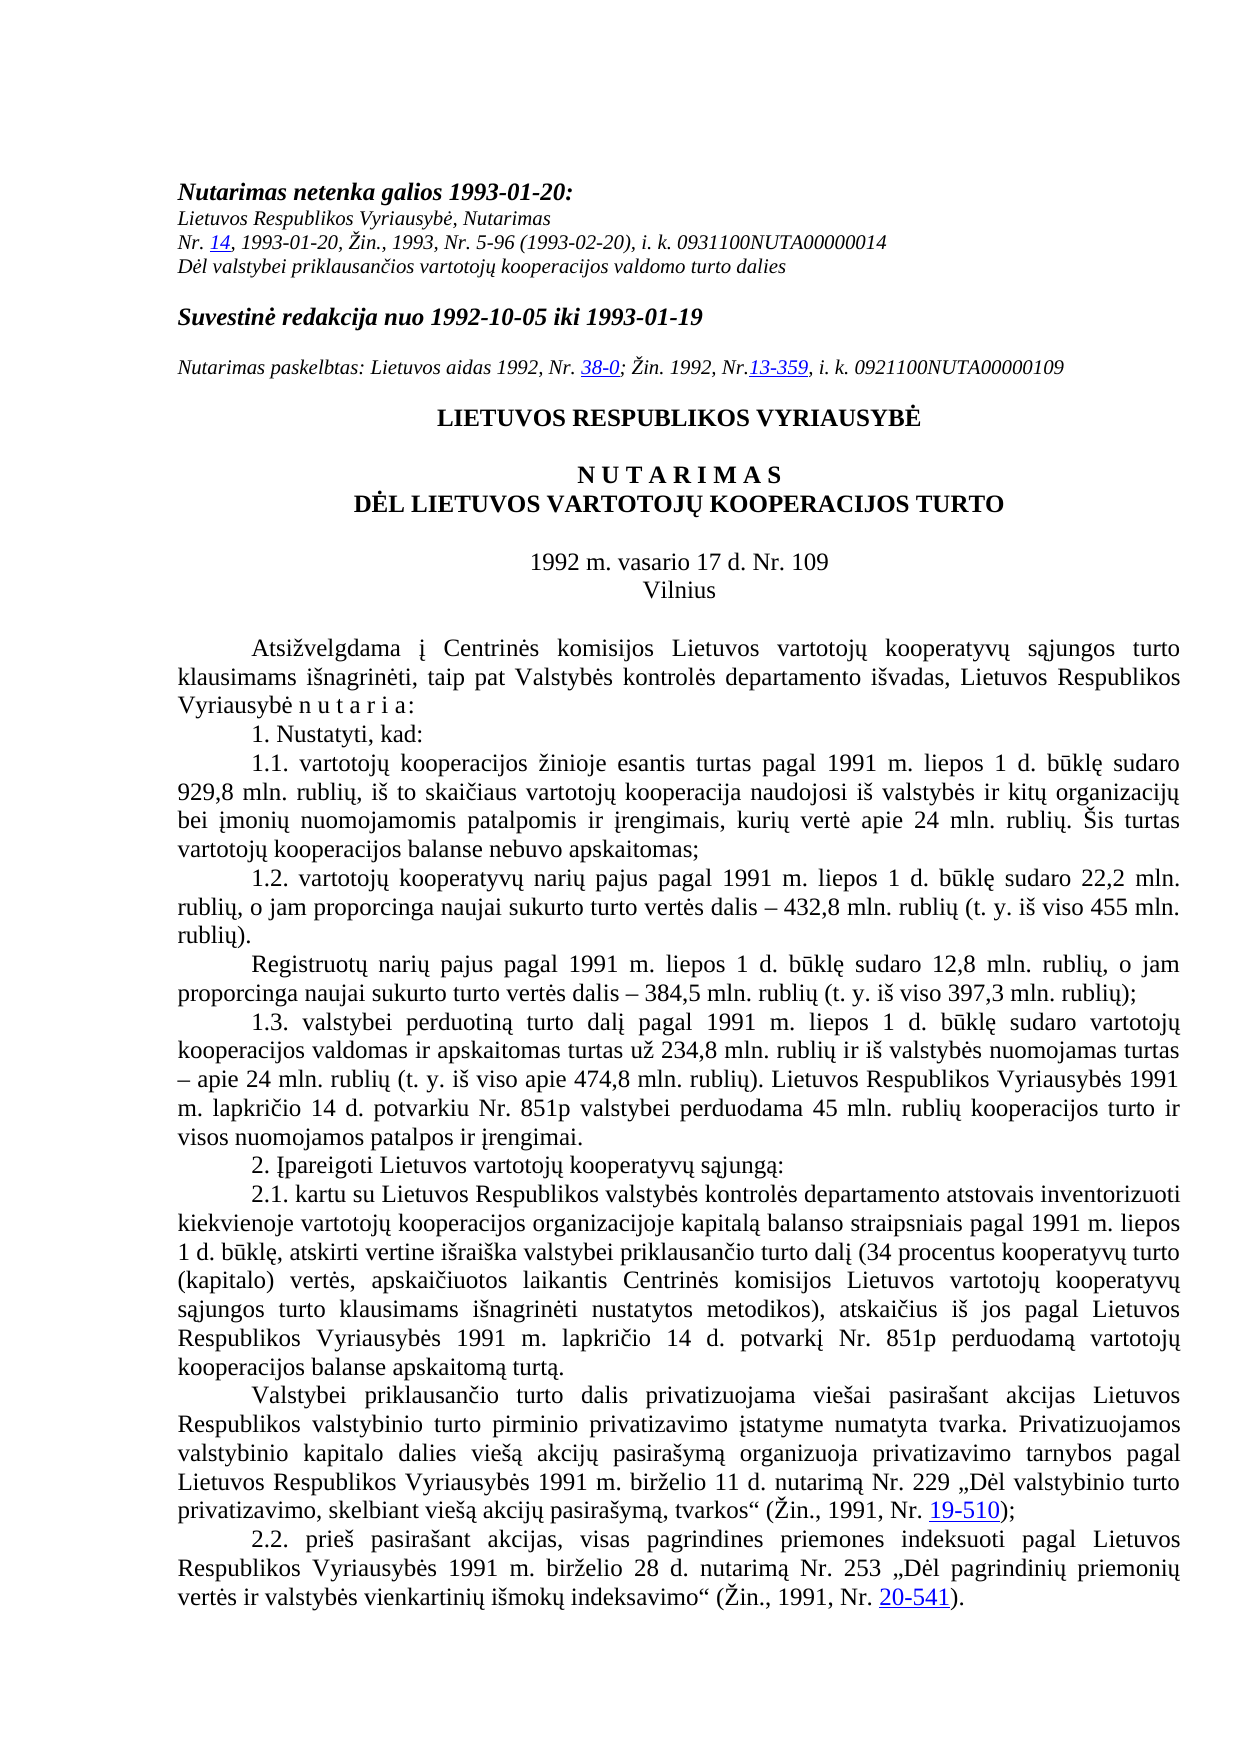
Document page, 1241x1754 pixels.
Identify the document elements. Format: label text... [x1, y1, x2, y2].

text LIETUVOS RESPUBLIKOS VYRIAUSYBĖ [177, 403, 1181, 432]
text Nr. 14, 1993-01-20, Žin., 1993, Nr. 5-96 (1993-02-20), i. k. 0931100NUTA00000014 [177, 230, 1181, 254]
text 1.1. vartotojų kooperacijos žinioje esantis turtas pagal 1991 m. liepos 1 d. būklę sudaro 929,8 mln. rublių, iš to skaičiaus vartotojų kooperacija naudojosi iš valstybės ir kitų organizacijų bei įmonių nuomojamomis patalpomis ir įrengimais, kurių vertė apie 24 mln. rublių. Šis turtas vartotojų kooperacijos balanse nebuvo apskaitomas; [177, 748, 1181, 863]
text Nutarimas paskelbtas: Lietuvos aidas 1992, Nr. 38-0; Žin. 1992, Nr.13-359, i. k. 0921100NUTA00000109 [177, 355, 1181, 379]
text Registruotų narių pajus pagal 1991 m. liepos 1 d. būklę sudaro 12,8 mln. rublių, o jam proporcinga naujai sukurto turto vertės dalis – 384,5 mln. rublių (t. y. iš viso 397,3 mln. rublių); [177, 949, 1181, 1007]
text 1. Nustatyti, kad: [177, 719, 1181, 748]
text DĖL LIETUVOS VARTOTOJŲ KOOPERACIJOS TURTO [177, 489, 1181, 518]
text Suvestinė redakcija nuo 1992-10-05 iki 1993-01-19 [177, 302, 1181, 331]
text 2.1. kartu su Lietuvos Respublikos valstybės kontrolės departamento atstovais inventorizuoti kiekvienoje vartotojų kooperacijos organizacijoje kapitalą balanso straipsniais pagal 1991 m. liepos 1 d. būklę, atskirti vertine išraiška valstybei priklausančio turto dalį (34 procentus kooperatyvų turto (kapitalo) vertės, apskaičiuotos laikantis Centrinės komisijos Lietuvos vartotojų kooperatyvų sąjungos turto klausimams išnagrinėti nustatytos metodikos), atskaičius iš jos pagal Lietuvos Respublikos Vyriausybės 1991 m. lapkričio 14 d. potvarkį Nr. 851p perduodamą vartotojų kooperacijos balanse apskaitomą turtą. [177, 1179, 1181, 1381]
text 2. Įpareigoti Lietuvos vartotojų kooperatyvų sąjungą: [177, 1151, 1181, 1179]
text Nutarimas netenka galios 1993-01-20: [177, 177, 1181, 206]
text 2.2. prieš pasirašant akcijas, visas pagrindines priemones indeksuoti pagal Lietuvos Respublikos Vyriausybės 1991 m. birželio 28 d. nutarimą Nr. 253 „Dėl pagrindinių priemonių vertės ir valstybės vienkartinių išmokų indeksavimo“ (Žin., 1991, Nr. 20-541). [177, 1524, 1181, 1611]
text Valstybei priklausančio turto dalis privatizuojama viešai pasirašant akcijas Lietuvos Respublikos valstybinio turto pirminio privatizavimo įstatyme numatyta tvarka. Privatizuojamos valstybinio kapitalo dalies viešą akcijų pasirašymą organizuoja privatizavimo tarnybos pagal Lietuvos Respublikos Vyriausybės 1991 m. birželio 11 d. nutarimą Nr. 229 „Dėl valstybinio turto privatizavimo, skelbiant viešą akcijų pasirašymą, tvarkos“ (Žin., 1991, Nr. 19-510); [177, 1381, 1181, 1524]
text Lietuvos Respublikos Vyriausybė, Nutarimas [177, 206, 1181, 230]
text 1.3. valstybei perduotiną turto dalį pagal 1991 m. liepos 1 d. būklę sudaro vartotojų kooperacijos valdomas ir apskaitomas turtas už 234,8 mln. rublių ir iš valstybės nuomojamas turtas – apie 24 mln. rublių (t. y. iš viso apie 474,8 mln. rublių). Lietuvos Respublikos Vyriausybės 1991 m. lapkričio 14 d. potvarkiu Nr. 851p valstybei perduodama 45 mln. rublių kooperacijos turto ir visos nuomojamos patalpos ir įrengimai. [177, 1007, 1181, 1151]
text Atsižvelgdama į Centrinės komisijos Lietuvos vartotojų kooperatyvų sąjungos turto klausimams išnagrinėti, taip pat Valstybės kontrolės departamento išvadas, Lietuvos Respublikos Vyriausybė nutaria: [177, 633, 1181, 719]
text N U T A R I M A S [177, 461, 1181, 489]
text Vilnius [177, 576, 1181, 604]
text 1.2. vartotojų kooperatyvų narių pajus pagal 1991 m. liepos 1 d. būklę sudaro 22,2 mln. rublių, o jam proporcinga naujai sukurto turto vertės dalis – 432,8 mln. rublių (t. y. iš viso 455 mln. rublių). [177, 863, 1181, 949]
text 1992 m. vasario 17 d. Nr. 109 [177, 547, 1181, 576]
text Dėl valstybei priklausančios vartotojų kooperacijos valdomo turto dalies [177, 254, 1181, 278]
